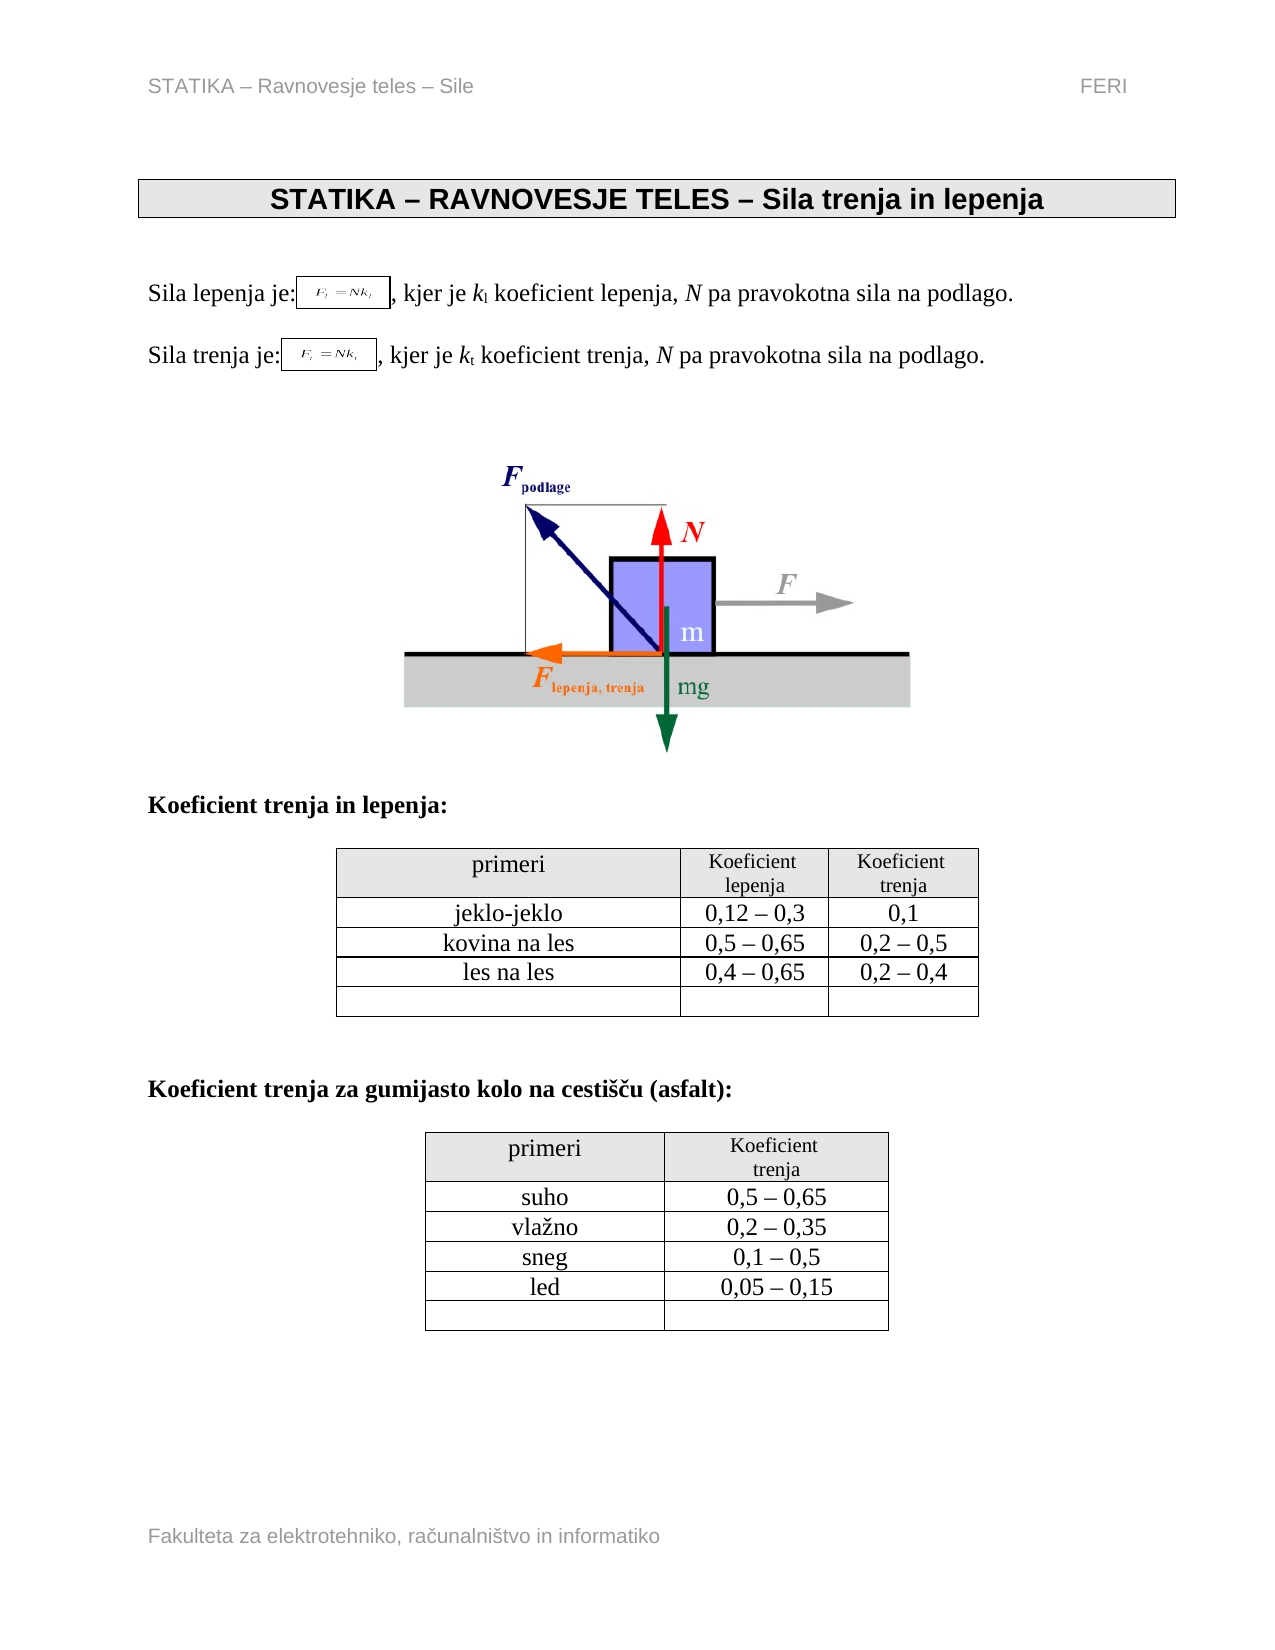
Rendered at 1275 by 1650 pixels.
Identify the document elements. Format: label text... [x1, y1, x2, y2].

table_cell 0,05 – 0,15 [665, 1272, 888, 1300]
table_cell [337, 987, 680, 1016]
table_cell kovina na les [337, 928, 680, 956]
table_header primeri [426, 1133, 664, 1181]
table_cell [665, 1301, 888, 1330]
table_header Koeficient lepenja [681, 849, 828, 897]
table_header Koeficient trenja [829, 849, 978, 897]
table_cell vlažno [426, 1212, 664, 1241]
text , kjer je kt koeficient trenja, N pa pravokotna sila na podlago. [377, 338, 1167, 371]
table_cell 0,12 – 0,3 [681, 898, 828, 927]
table_cell [426, 1301, 664, 1330]
table_cell [681, 987, 828, 1016]
text STATIKA – RAVNOVESJE TELES – Sila trenja in lepenja [139, 180, 1175, 217]
table_cell led [426, 1272, 664, 1300]
table_cell [829, 987, 978, 1016]
text Sila trenja je: [148, 338, 281, 371]
picture [403, 466, 911, 753]
text Koeficient trenja in lepenja: [148, 790, 1167, 819]
text , kjer je kl koeficient lepenja, N pa pravokotna sila na podlago. [391, 276, 1167, 309]
table_header primeri [337, 849, 680, 897]
table_cell 0,2 – 0,35 [665, 1212, 888, 1241]
table_cell 0,4 – 0,65 [681, 958, 828, 986]
table_cell 0,5 – 0,65 [665, 1182, 888, 1211]
table_header Koeficient trenja [665, 1133, 888, 1181]
table_cell 0,2 – 0,5 [829, 928, 978, 956]
table_cell suho [426, 1182, 664, 1211]
table_cell jeklo-jeklo [337, 898, 680, 927]
text [297, 277, 389, 308]
table_cell 0,1 – 0,5 [665, 1242, 888, 1271]
table_cell sneg [426, 1242, 664, 1271]
table_cell 0,5 – 0,65 [681, 928, 828, 956]
table_cell les na les [337, 958, 680, 986]
table_cell 0,1 [829, 898, 978, 927]
text [282, 339, 376, 370]
text Sila lepenja je: [148, 276, 296, 309]
table_cell 0,2 – 0,4 [829, 958, 978, 986]
text Koeficient trenja za gumijasto kolo na cestišču (asfalt): [148, 1074, 1167, 1103]
